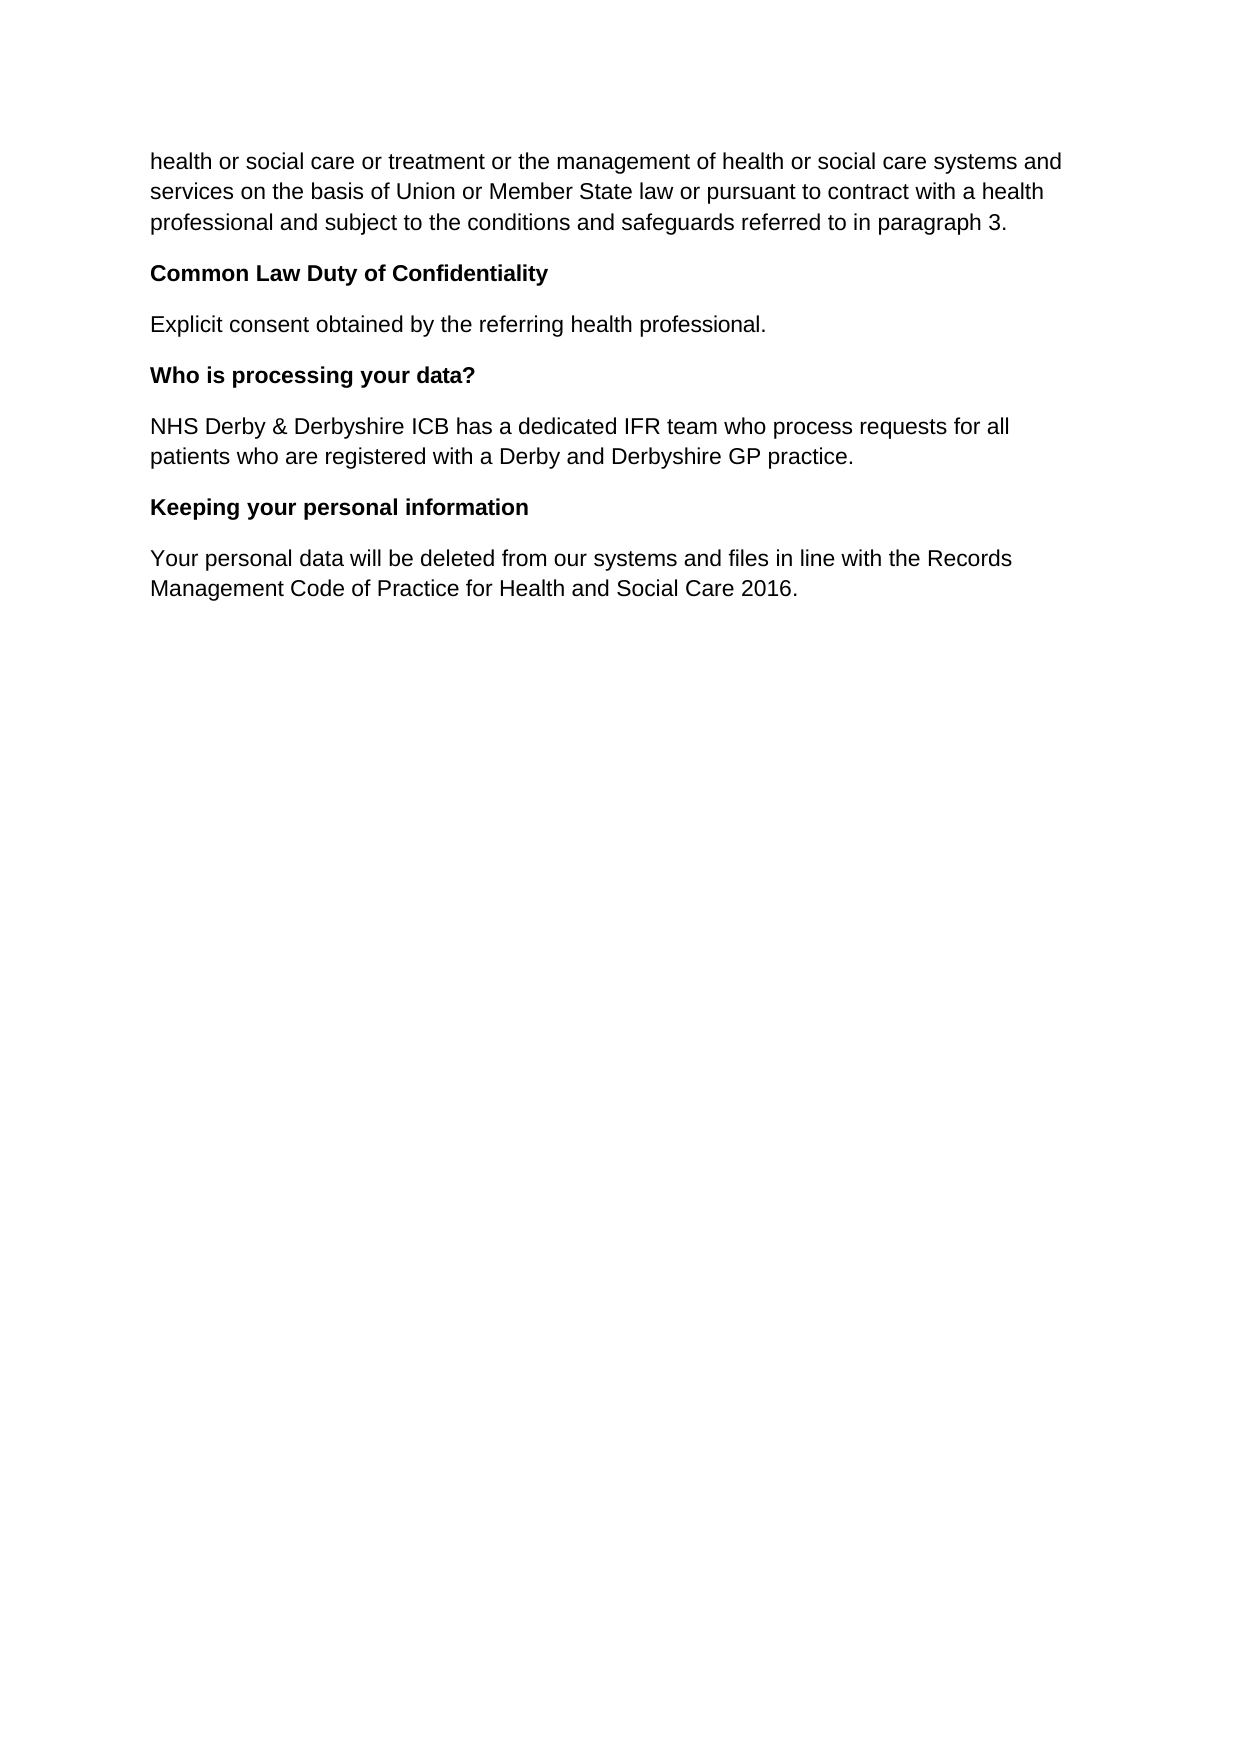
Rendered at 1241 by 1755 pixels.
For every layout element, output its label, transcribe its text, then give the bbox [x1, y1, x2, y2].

text health or social care or treatment or the management of health or social care systems and services on the basis of Union or Member State law or pursuant to contract with a health professional and subject to the conditions and safeguards referred to in paragraph 3. [150, 148, 1097, 235]
text Explicit consent obtained by the referring health professional. [150, 311, 1097, 337]
text Your personal data will be deleted from our systems and files in line with the Records Management Code of Practice for Health and Social Care 2016. [150, 545, 1097, 601]
subtitle Common Law Duty of Confidentiality [150, 260, 1097, 286]
subtitle Who is processing your data? [150, 362, 1097, 388]
subtitle Keeping your personal information [150, 494, 1097, 520]
text NHS Derby & Derbyshire ICB has a dedicated IFR team who process requests for all patients who are registered with a Derby and Derbyshire GP practice. [150, 413, 1084, 469]
